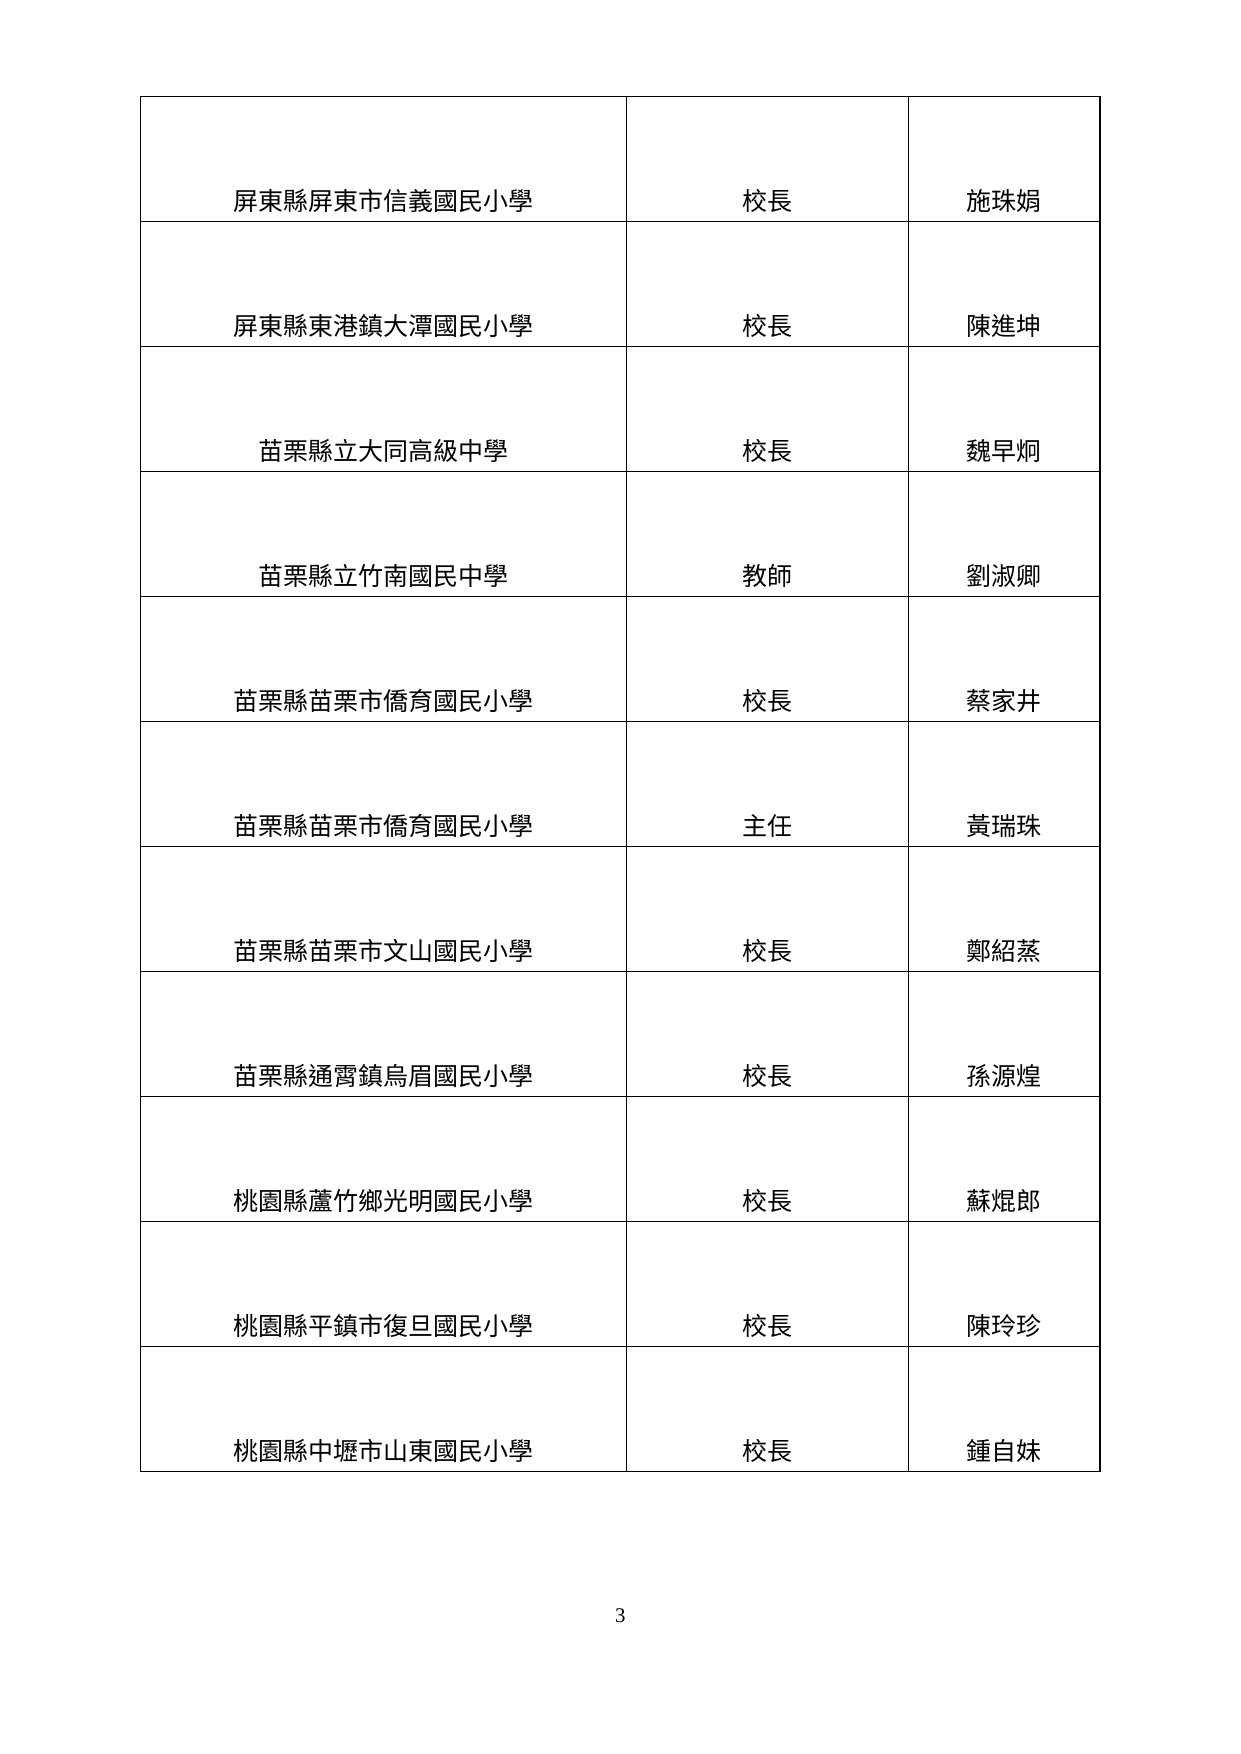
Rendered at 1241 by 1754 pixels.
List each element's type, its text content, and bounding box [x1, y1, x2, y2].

table_cell 苗栗縣苗栗市僑育國民小學 [141, 722, 626, 846]
table_cell 施珠娟 [909, 97, 1099, 221]
table_cell 苗栗縣立大同高級中學 [141, 347, 626, 471]
table_cell 校長 [627, 972, 908, 1096]
table_cell 主任 [627, 722, 908, 846]
table_cell 教師 [627, 472, 908, 596]
table_cell 蘇焜郎 [909, 1097, 1099, 1221]
table_cell 魏早炯 [909, 347, 1099, 471]
table_cell 苗栗縣苗栗市僑育國民小學 [141, 597, 626, 721]
table_cell 陳進坤 [909, 222, 1099, 346]
table_cell 校長 [627, 1222, 908, 1346]
table_cell 校長 [627, 597, 908, 721]
table_cell 劉淑卿 [909, 472, 1099, 596]
table_cell 校長 [627, 97, 908, 221]
table_cell 屏東縣東港鎮大潭國民小學 [141, 222, 626, 346]
table_cell 校長 [627, 847, 908, 971]
table_cell 屏東縣屏東市信義國民小學 [141, 97, 626, 221]
table_cell 桃園縣中壢市山東國民小學 [141, 1347, 626, 1471]
table_cell 苗栗縣立竹南國民中學 [141, 472, 626, 596]
table_cell 鍾自妹 [909, 1347, 1099, 1471]
table_cell 校長 [627, 347, 908, 471]
table_cell 桃園縣平鎮市復旦國民小學 [141, 1222, 626, 1346]
table_cell 鄭紹蒸 [909, 847, 1099, 971]
table_cell 校長 [627, 1097, 908, 1221]
table_cell 苗栗縣苗栗市文山國民小學 [141, 847, 626, 971]
table_cell 黃瑞珠 [909, 722, 1099, 846]
table_cell 校長 [627, 222, 908, 346]
table_cell 桃園縣蘆竹鄉光明國民小學 [141, 1097, 626, 1221]
table_cell 校長 [627, 1347, 908, 1471]
table_cell 陳玲珍 [909, 1222, 1099, 1346]
table_cell 苗栗縣通霄鎮烏眉國民小學 [141, 972, 626, 1096]
table_cell 孫源煌 [909, 972, 1099, 1096]
table_cell 蔡家井 [909, 597, 1099, 721]
